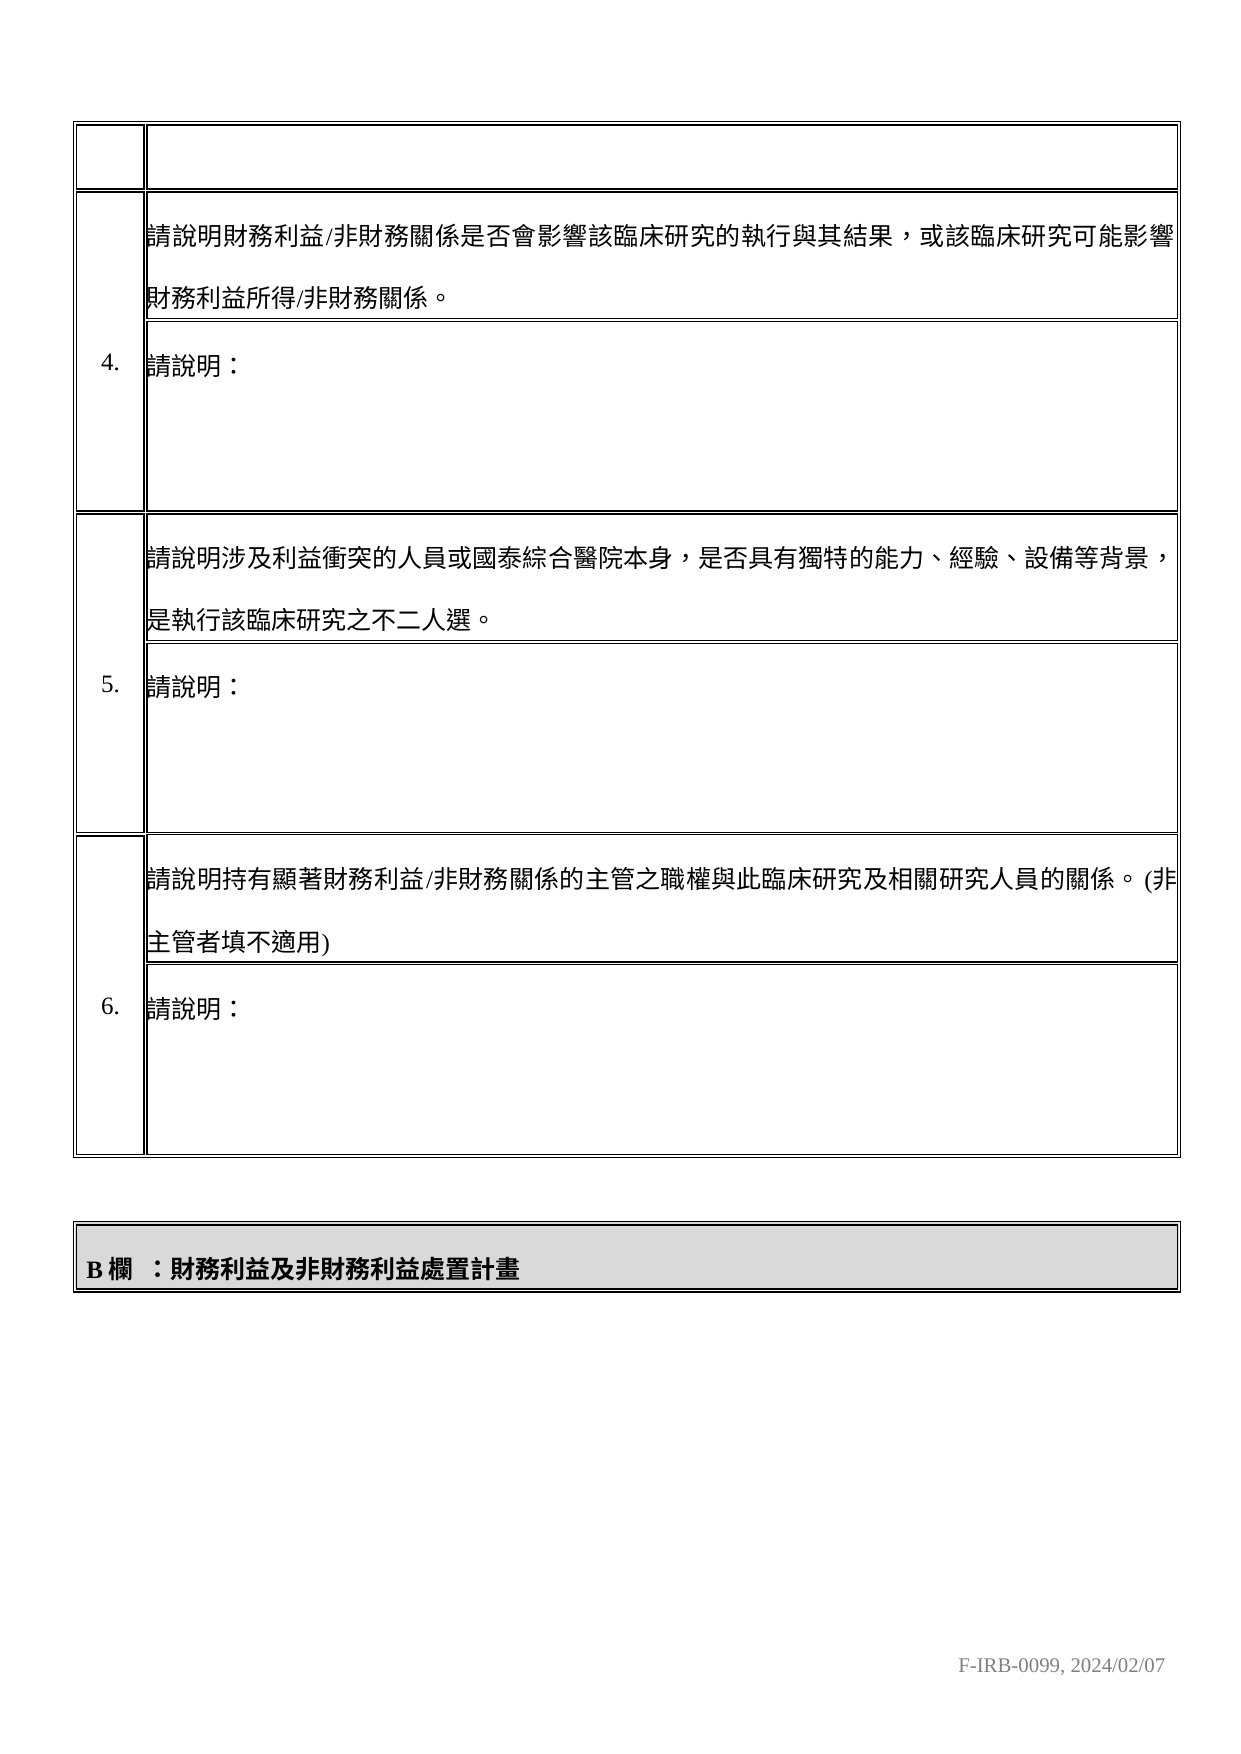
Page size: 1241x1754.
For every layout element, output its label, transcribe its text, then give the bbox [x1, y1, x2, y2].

table_cell [77, 126, 143, 188]
table_cell 5. [77, 515, 143, 832]
table_cell 請說明： [148, 965, 1177, 1154]
table_header B欄 ：財務利益及非財務利益處置計畫 [77, 1226, 1177, 1288]
table_cell 請說明： [148, 644, 1177, 832]
table_cell 請說明涉及利益衝突的人員或國泰綜合醫院本身，是否具有獨特的能力、經驗、設備等背景，是執行該臨床研究之不二人選。 [148, 515, 1177, 639]
table_cell 6. [77, 837, 143, 1154]
table_cell [148, 126, 1177, 188]
table_cell 請說明財務利益/非財務關係是否會影響該臨床研究的執行與其結果，或該臨床研究可能影響財務利益所得/非財務關係。 [148, 193, 1177, 318]
table_cell 請說明： [148, 322, 1177, 510]
table_cell 請說明持有顯著財務利益/非財務關係的主管之職權與此臨床研究及相關研究人員的關係。(非主管者填不適用) [148, 835, 1177, 961]
table_cell 4. [77, 193, 143, 510]
